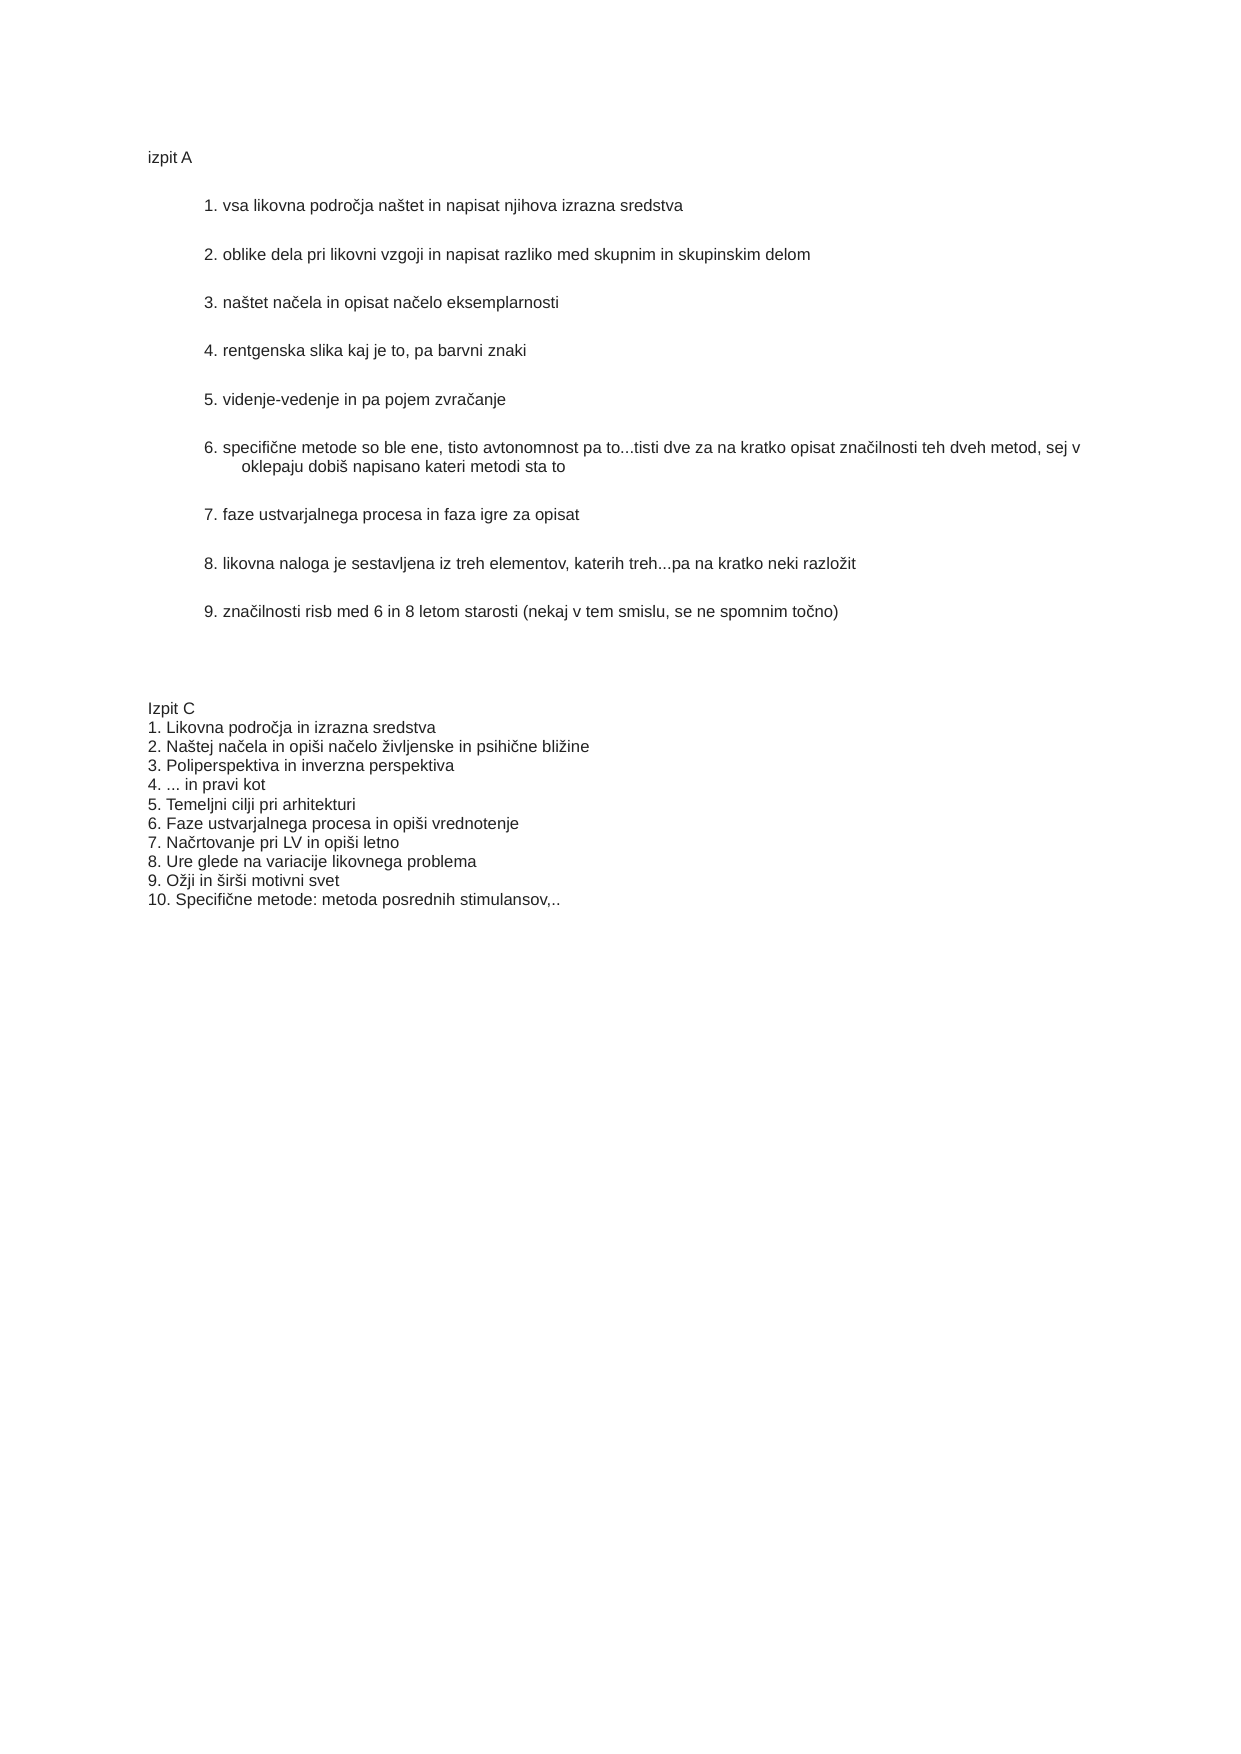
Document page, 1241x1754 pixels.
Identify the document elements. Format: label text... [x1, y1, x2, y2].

list vsa likovna področja naštet in napisat njihova izrazna sredstva [204, 196, 1093, 215]
list značilnosti risb med 6 in 8 letom starosti (nekaj v tem smislu, se ne spomnim točno) [204, 602, 1093, 621]
list videnje-vedenje in pa pojem zvračanje [204, 389, 1093, 408]
list oblike dela pri likovni vzgoji in napisat razliko med skupnim in skupinskim delom [204, 244, 1093, 263]
text Izpit C 1. Likovna področja in izrazna sredstva 2. Naštej načela in opiši načelo življenske in psihične bližine 3. Poliperspektiva in inverzna perspektiva 4. ... in pravi kot 5. Temeljni cilji pri arhitekturi 6. Faze ustvarjalnega procesa in opiši vrednotenje 7. Načrtovanje pri LV in opiši letno 8. Ure glede na variacije likovnega problema 9. Ožji in širši motivni svet 10. Specifične metode: metoda posrednih stimulansov,.. [148, 698, 1093, 909]
list faze ustvarjalnega procesa in faza igre za opisat [204, 505, 1093, 524]
list naštet načela in opisat načelo eksemplarnosti [204, 293, 1093, 312]
list rentgenska slika kaj je to, pa barvni znaki [204, 341, 1093, 360]
list likovna naloga je sestavljena iz treh elementov, katerih treh...pa na kratko neki razložit [204, 553, 1093, 573]
list specifične metode so ble ene, tisto avtonomnost pa to...tisti dve za na kratko opisat značilnosti teh dveh metod, sej v oklepaju dobiš napisano kateri metodi sta to [204, 438, 1093, 476]
text izpit A [148, 148, 1093, 167]
